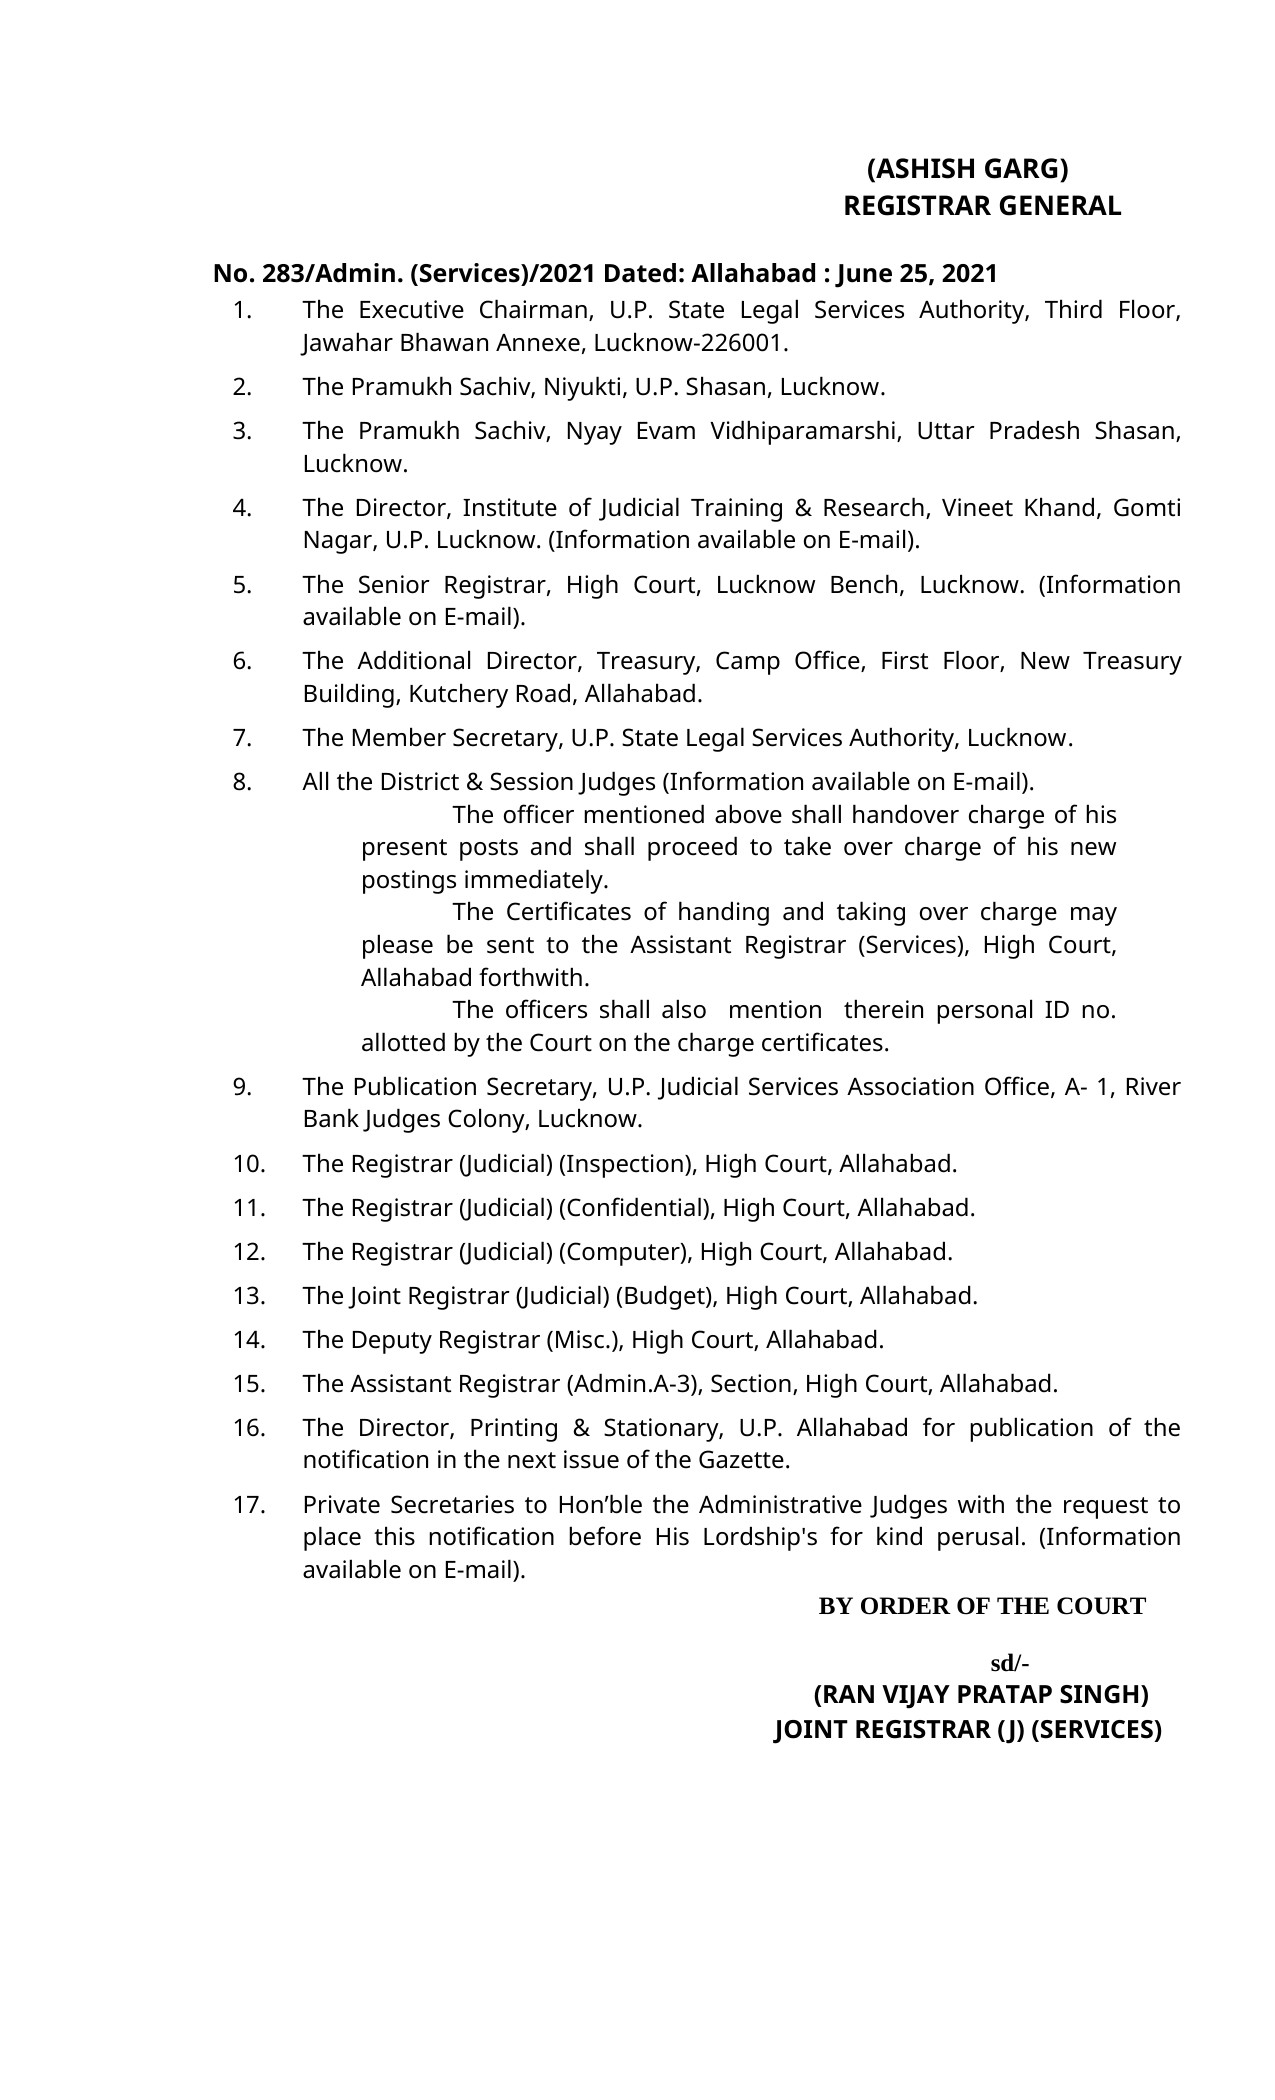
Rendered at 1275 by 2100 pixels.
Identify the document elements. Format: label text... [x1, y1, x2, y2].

table_cell The Director, Printing & Stationary, U.P. Allahabad for publication of the notification in the next issue of the Gazette. [297, 1405, 1189, 1482]
table_cell The Director, Institute of Judicial Training & Research, Vineet Khand, Gomti Nagar, U.P. Lucknow. (Information available on E-mail). [297, 485, 1189, 562]
table_cell All the District & Session Judges (Information available on E-mail). The officer mentioned above shall handover charge of his present posts and shall proceed to take over charge of his new postings immediately. The Certificates of handing and taking over charge may please be sent to the Assistant Registrar (Services), High Court, Allahabad forthwith. The officers shall also mention therein personal ID no. allotted by the Court on the charge certificates. [297, 759, 1189, 1064]
table_cell [227, 1361, 297, 1405]
table_cell [227, 1273, 297, 1317]
text No. 283/Admin. (Services)/2021 Dated: Allahabad : June 25, 2021 [62, 261, 1181, 288]
table_cell The Registrar (Judicial) (Inspection), High Court, Allahabad. [297, 1141, 1189, 1185]
table_cell The Pramukh Sachiv, Niyukti, U.P. Shasan, Lucknow. [297, 364, 1189, 408]
table_cell The Publication Secretary, U.P. Judicial Services Association Office, A- 1, River Bank Judges Colony, Lucknow. [297, 1064, 1189, 1141]
text REGISTRAR GENERAL [175, 187, 1209, 224]
table_cell The Member Secretary, U.P. State Legal Services Authority, Lucknow. [297, 715, 1189, 759]
table_cell [227, 1482, 297, 1591]
table_cell [227, 1317, 297, 1361]
table_cell [227, 364, 297, 408]
text BY ORDER OF THE COURT [212, 1591, 1181, 1620]
table_cell [227, 759, 297, 1064]
table_cell [227, 1064, 297, 1141]
text JOINT REGISTRAR (J) (SERVICES) [215, 1711, 1181, 1745]
text sd/- (RAN VIJAY PRATAP SINGH) [212, 1648, 1181, 1711]
table_cell The Joint Registrar (Judicial) (Budget), High Court, Allahabad. [297, 1273, 1189, 1317]
table_cell The Registrar (Judicial) (Computer), High Court, Allahabad. [297, 1229, 1189, 1273]
table_cell [227, 408, 297, 485]
table_cell [227, 1141, 297, 1185]
table_cell [227, 562, 297, 638]
table_header The Executive Chairman, U.P. State Legal Services Authority, Third Floor, Jawahar Bhawan Annexe, Lucknow-226001. [297, 288, 1189, 364]
table_cell The Deputy Registrar (Misc.), High Court, Allahabad. [297, 1317, 1189, 1361]
table_cell Private Secretaries to Hon’ble the Administrative Judges with the request to place this notification before His Lordship's for kind perusal. (Information available on E-mail). [297, 1482, 1189, 1591]
table_cell The Registrar (Judicial) (Confidential), High Court, Allahabad. [297, 1185, 1189, 1229]
table_cell [227, 1229, 297, 1273]
table_header [227, 288, 297, 364]
table_cell [227, 1185, 297, 1229]
text (ASHISH GARG) [175, 150, 1209, 187]
table_cell The Pramukh Sachiv, Nyay Evam Vidhiparamarshi, Uttar Pradesh Shasan, Lucknow. [297, 408, 1189, 485]
table_cell [227, 485, 297, 562]
table_cell [227, 638, 297, 715]
table_cell [227, 715, 297, 759]
table_cell [227, 1405, 297, 1482]
table_cell The Assistant Registrar (Admin.A-3), Section, High Court, Allahabad. [297, 1361, 1189, 1405]
table_cell The Additional Director, Treasury, Camp Office, First Floor, New Treasury Building, Kutchery Road, Allahabad. [297, 638, 1189, 715]
table_cell The Senior Registrar, High Court, Lucknow Bench, Lucknow. (Information available on E-mail). [297, 562, 1189, 638]
